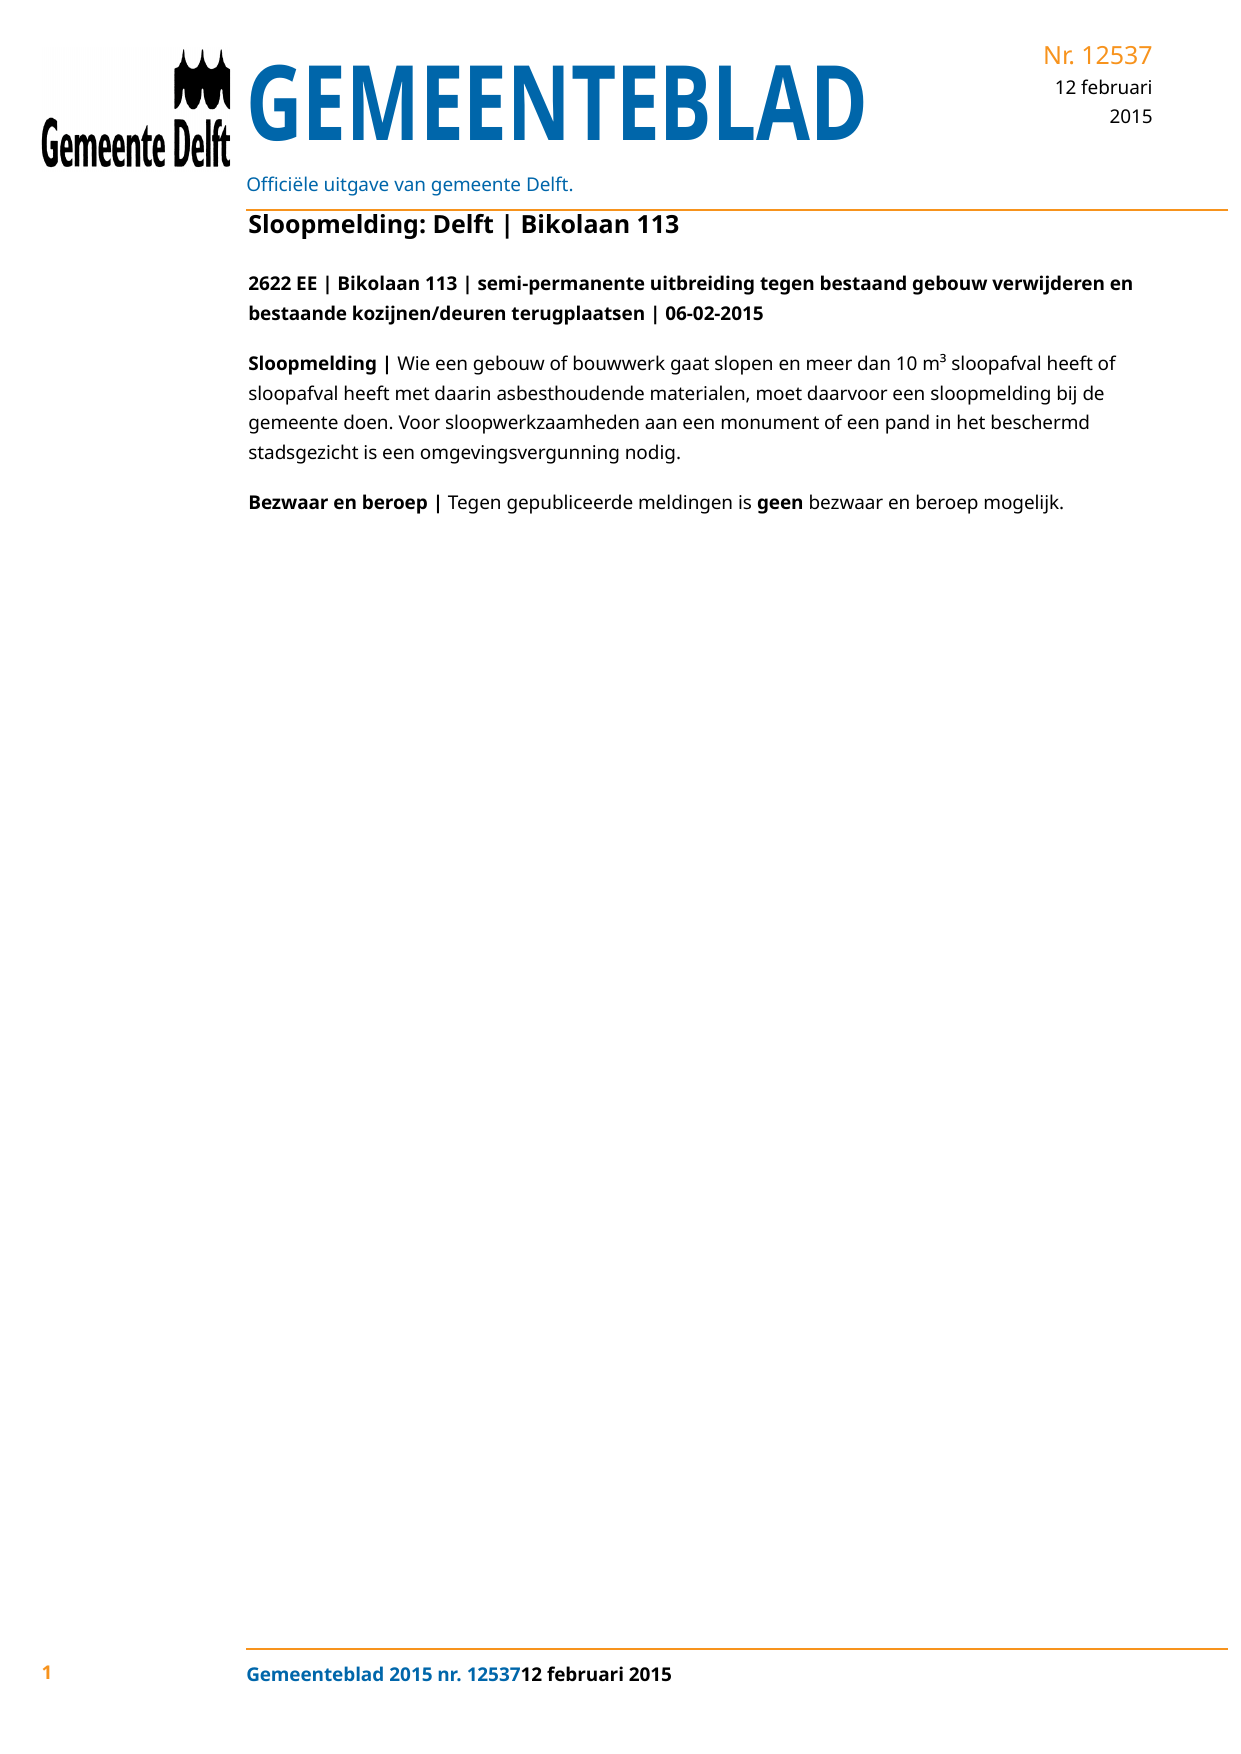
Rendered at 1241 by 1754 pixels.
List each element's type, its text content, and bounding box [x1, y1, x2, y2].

text Sloopmelding | Wie een gebouw of bouwwerk gaat slopen en meer dan 10 m³ sloopafval heeft of sloopafval heeft met daarin asbesthoudende materialen, moet daarvoor een sloopmelding bij de gemeente doen. Voor sloopwerkzaamheden aan een monument of een pand in het beschermd stadsgezicht is een omgevingsvergunning nodig. [248, 350, 1152, 465]
text Bezwaar en beroep | Tegen gepubliceerde meldingen is geen bezwaar en beroep mogelijk. [248, 489, 1152, 515]
text 2622 EE | Bikolaan 113 | semi-permanente uitbreiding tegen bestaand gebouw verwijderen en bestaande kozijnen/deuren terugplaatsen | 06-02-2015 [248, 270, 1152, 326]
text Sloopmelding: Delft | Bikolaan 113 [248, 211, 1152, 241]
picture [41, 47, 231, 172]
